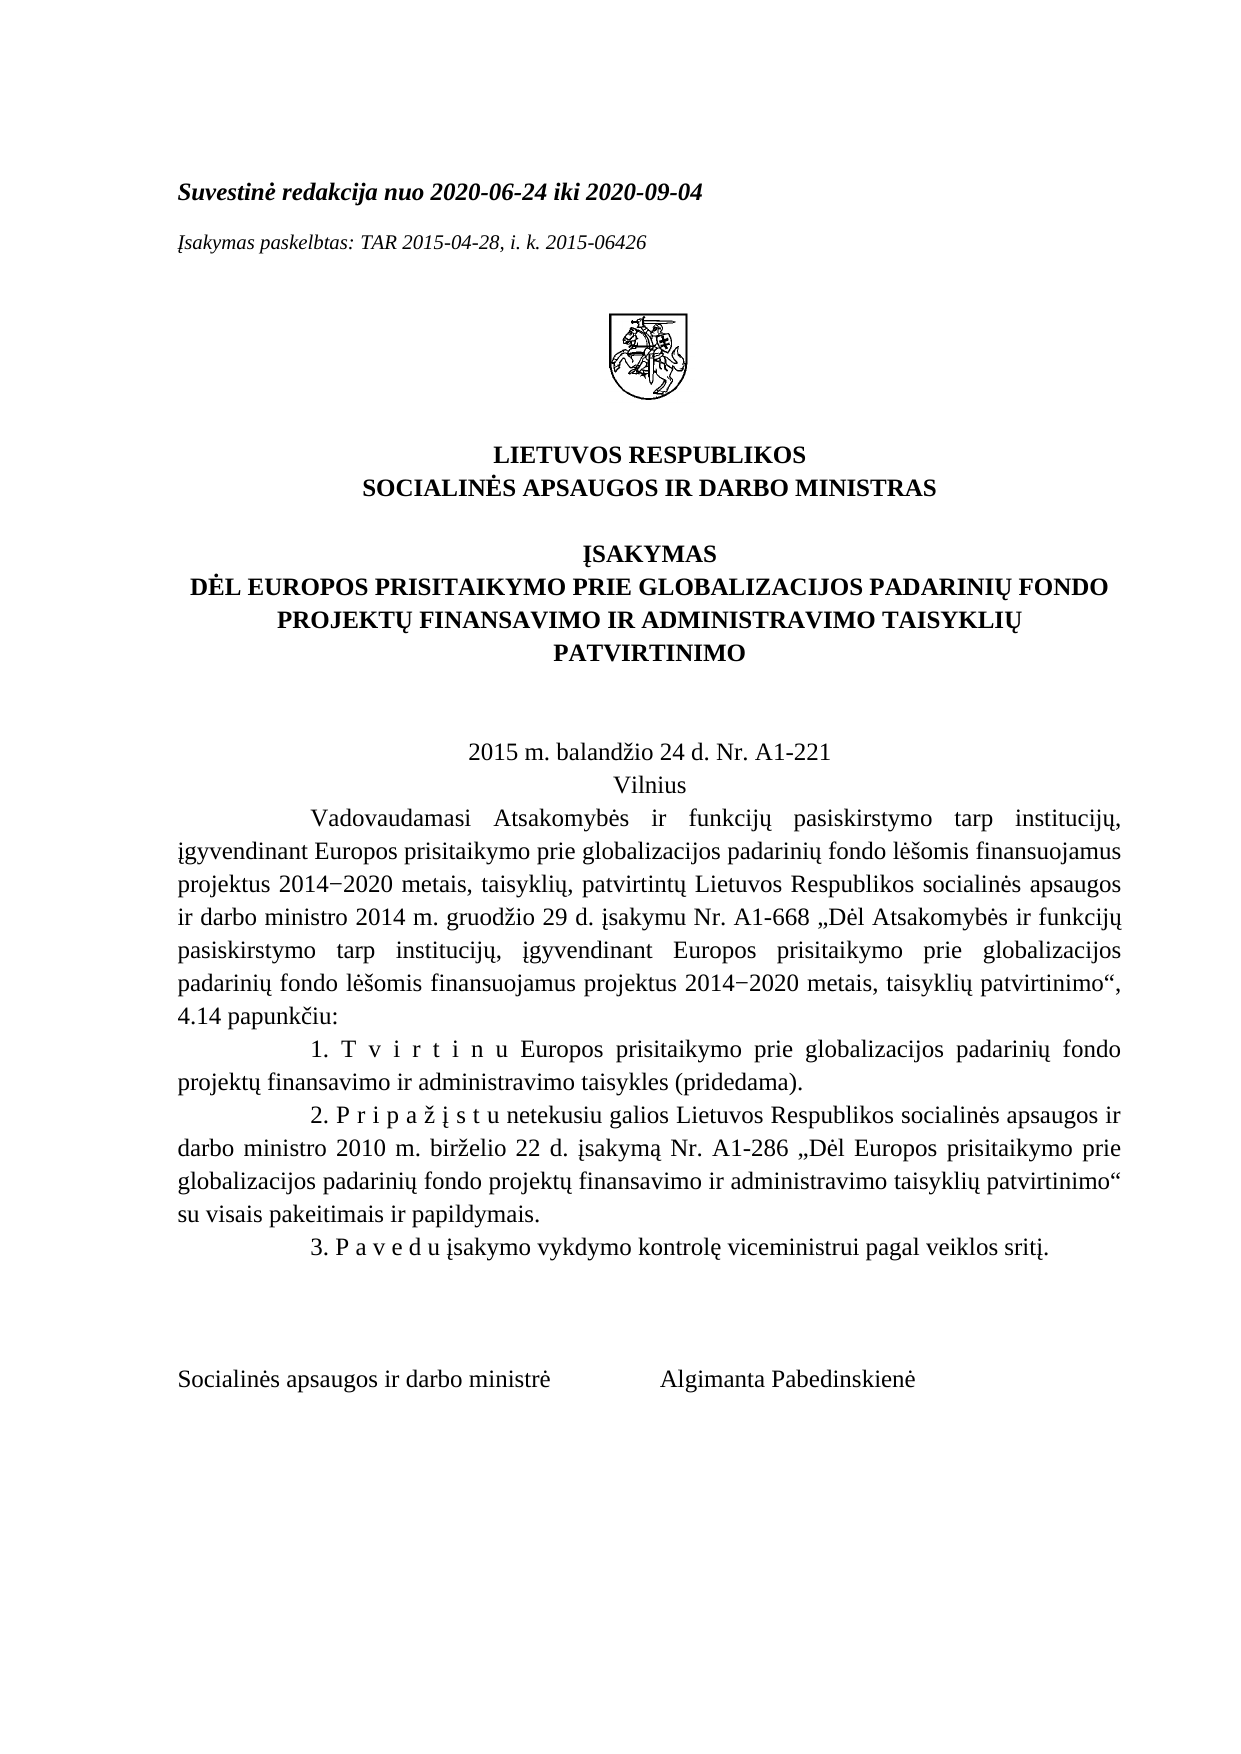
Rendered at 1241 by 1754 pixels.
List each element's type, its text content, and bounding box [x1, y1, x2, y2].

text ĮSAKYMAS [177, 539, 1122, 568]
text Suvestinė redakcija nuo 2020-06-24 iki 2020-09-04 [177, 177, 1122, 206]
text Socialinės apsaugos ir darbo ministrė Algimanta Pabedinskienė [177, 1364, 1122, 1393]
text DĖL EUROPOS PRISITAIKYMO PRIE GLOBALIZACIJOS PADARINIŲ FONDO PROJEKTŲ FINANSAVIMO IR ADMINISTRAVIMO TAISYKLIŲ PATVIRTINIMO [177, 572, 1122, 667]
text 3. P a v e d u įsakymo vykdymo kontrolę viceministrui pagal veiklos sritį. [177, 1232, 1122, 1261]
text Įsakymas paskelbtas: TAR 2015-04-28, i. k. 2015-06426 [177, 230, 1122, 254]
text 2015 m. balandžio 24 d. Nr. A1-221 [177, 737, 1122, 766]
text 1. T v i r t i n u Europos prisitaikymo prie globalizacijos padarinių fondo projektų finansavimo ir administravimo taisykles (pridedama). [177, 1034, 1122, 1096]
text 2. P r i p a ž į s t u netekusiu galios Lietuvos Respublikos socialinės apsaugos ir darbo ministro 2010 m. birželio 22 d. įsakymą Nr. A1-286 „Dėl Europos prisitaikymo prie globalizacijos padarinių fondo projektų finansavimo ir administravimo taisyklių patvirtinimo“ su visais pakeitimais ir papildymais. [177, 1100, 1122, 1228]
text LIETUVOS RESPUBLIKOS [177, 440, 1122, 468]
text SOCIALINĖS APSAUGOS IR DARBO MINISTRAS [177, 473, 1122, 502]
text Vilnius [177, 770, 1122, 799]
text Vadovaudamasi Atsakomybės ir funkcijų pasiskirstymo tarp institucijų, įgyvendinant Europos prisitaikymo prie globalizacijos padarinių fondo lėšomis finansuojamus projektus 2014−2020 metais, taisyklių, patvirtintų Lietuvos Respublikos socialinės apsaugos ir darbo ministro 2014 m. gruodžio 29 d. įsakymu Nr. A1-668 „Dėl Atsakomybės ir funkcijų pasiskirstymo tarp institucijų, įgyvendinant Europos prisitaikymo prie globalizacijos padarinių fondo lėšomis finansuojamus projektus 2014−2020 metais, taisyklių patvirtinimo“, 4.14 papunkčiu: [177, 803, 1122, 1030]
